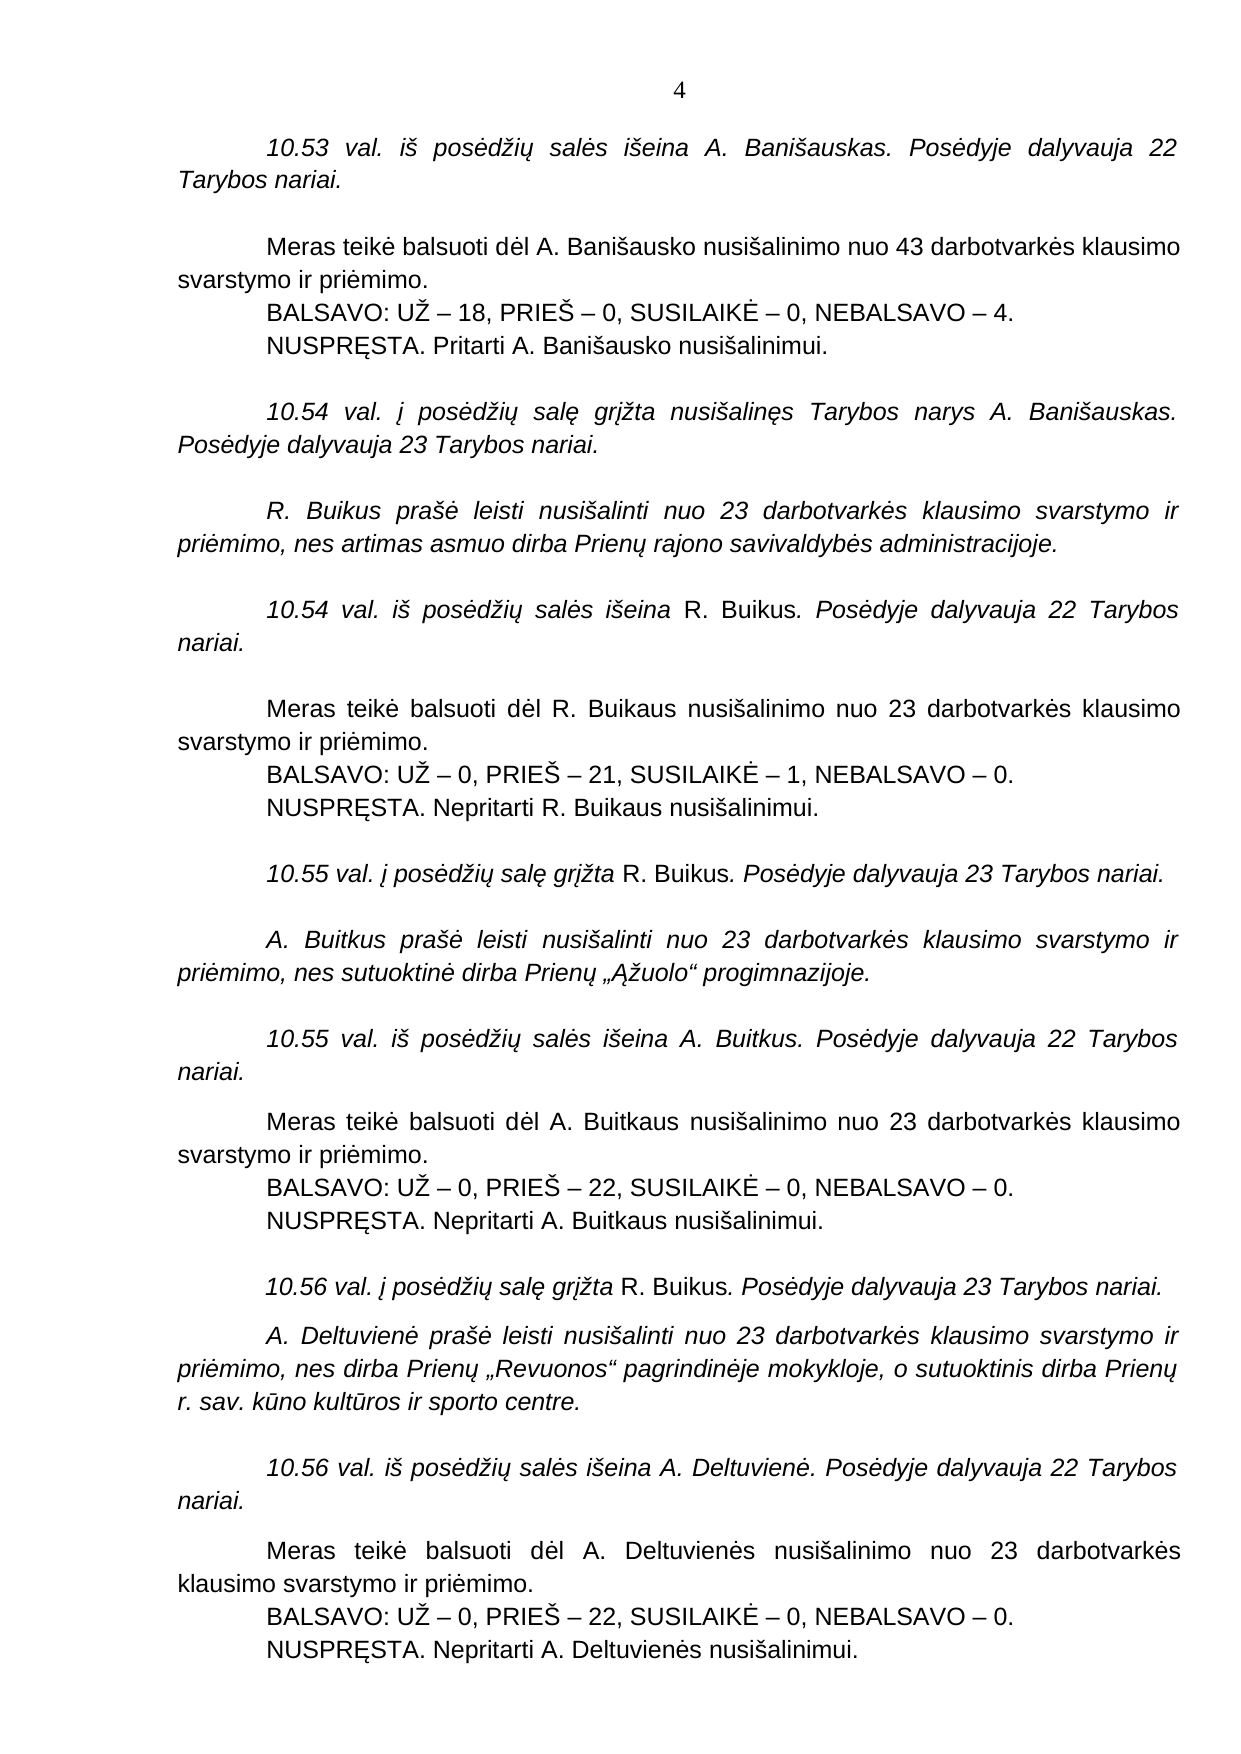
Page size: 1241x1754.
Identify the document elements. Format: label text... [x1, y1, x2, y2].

text 10.55 val. iš posėdžių salės išeina A. Buitkus. Posėdyje dalyvauja 22 Tarybos nariai. [177, 1024, 1181, 1086]
text 10.56 val. į posėdžių salę grįžta R. Buikus. Posėdyje dalyvauja 23 Tarybos nariai. [177, 1272, 1181, 1301]
text Meras teikė balsuoti dėl A. Banišausko nusišalinimo nuo 43 darbotvarkės klausimo svarstymo ir priėmimo. [177, 232, 1181, 293]
text Meras teikė balsuoti dėl A. Buitkaus nusišalinimo nuo 23 darbotvarkės klausimo svarstymo ir priėmimo. [177, 1107, 1181, 1168]
text NUSPRĘSTA. Nepritarti R. Buikaus nusišalinimui. [177, 793, 1181, 822]
text 10.53 val. iš posėdžių salės išeina A. Banišauskas. Posėdyje dalyvauja 22 Tarybos nariai. [177, 132, 1181, 194]
text BALSAVO: UŽ – 0, PRIEŠ – 22, SUSILAIKĖ – 0, NEBALSAVO – 0. [177, 1173, 1181, 1201]
text A. Deltuvienė prašė leisti nusišalinti nuo 23 darbotvarkės klausimo svarstymo ir priėmimo, nes dirba Prienų „Revuonos“ pagrindinėje mokykloje, o sutuoktinis dirba Prienų r. sav. kūno kultūros ir sporto centre. [177, 1321, 1181, 1416]
text R. Buikus prašė leisti nusišalinti nuo 23 darbotvarkės klausimo svarstymo ir priėmimo, nes artimas asmuo dirba Prienų rajono savivaldybės administracijoje. [177, 496, 1181, 557]
text BALSAVO: UŽ – 18, PRIEŠ – 0, SUSILAIKĖ – 0, NEBALSAVO – 4. [177, 298, 1181, 326]
text 10.55 val. į posėdžių salę grįžta R. Buikus. Posėdyje dalyvauja 23 Tarybos nariai. [177, 859, 1181, 888]
text BALSAVO: UŽ – 0, PRIEŠ – 22, SUSILAIKĖ – 0, NEBALSAVO – 0. [177, 1602, 1181, 1631]
text BALSAVO: UŽ – 0, PRIEŠ – 21, SUSILAIKĖ – 1, NEBALSAVO – 0. [177, 760, 1181, 789]
text 10.56 val. iš posėdžių salės išeina A. Deltuvienė. Posėdyje dalyvauja 22 Tarybos nariai. [177, 1453, 1181, 1515]
text A. Buitkus prašė leisti nusišalinti nuo 23 darbotvarkės klausimo svarstymo ir priėmimo, nes sutuoktinė dirba Prienų „Ąžuolo“ progimnazijoje. [177, 925, 1181, 987]
text NUSPRĘSTA. Pritarti A. Banišausko nusišalinimui. [177, 331, 1181, 359]
text Meras teikė balsuoti dėl R. Buikaus nusišalinimo nuo 23 darbotvarkės klausimo svarstymo ir priėmimo. [177, 694, 1181, 756]
text NUSPRĘSTA. Nepritarti A. Deltuvienės nusišalinimui. [177, 1635, 1181, 1664]
text NUSPRĘSTA. Nepritarti A. Buitkaus nusišalinimui. [177, 1206, 1181, 1234]
text 10.54 val. į posėdžių salę grįžta nusišalinęs Tarybos narys A. Banišauskas. Posėdyje dalyvauja 23 Tarybos nariai. [177, 397, 1181, 458]
text Meras teikė balsuoti dėl A. Deltuvienės nusišalinimo nuo 23 darbotvarkės klausimo svarstymo ir priėmimo. [177, 1536, 1181, 1598]
text 10.54 val. iš posėdžių salės išeina R. Buikus. Posėdyje dalyvauja 22 Tarybos nariai. [177, 595, 1181, 657]
